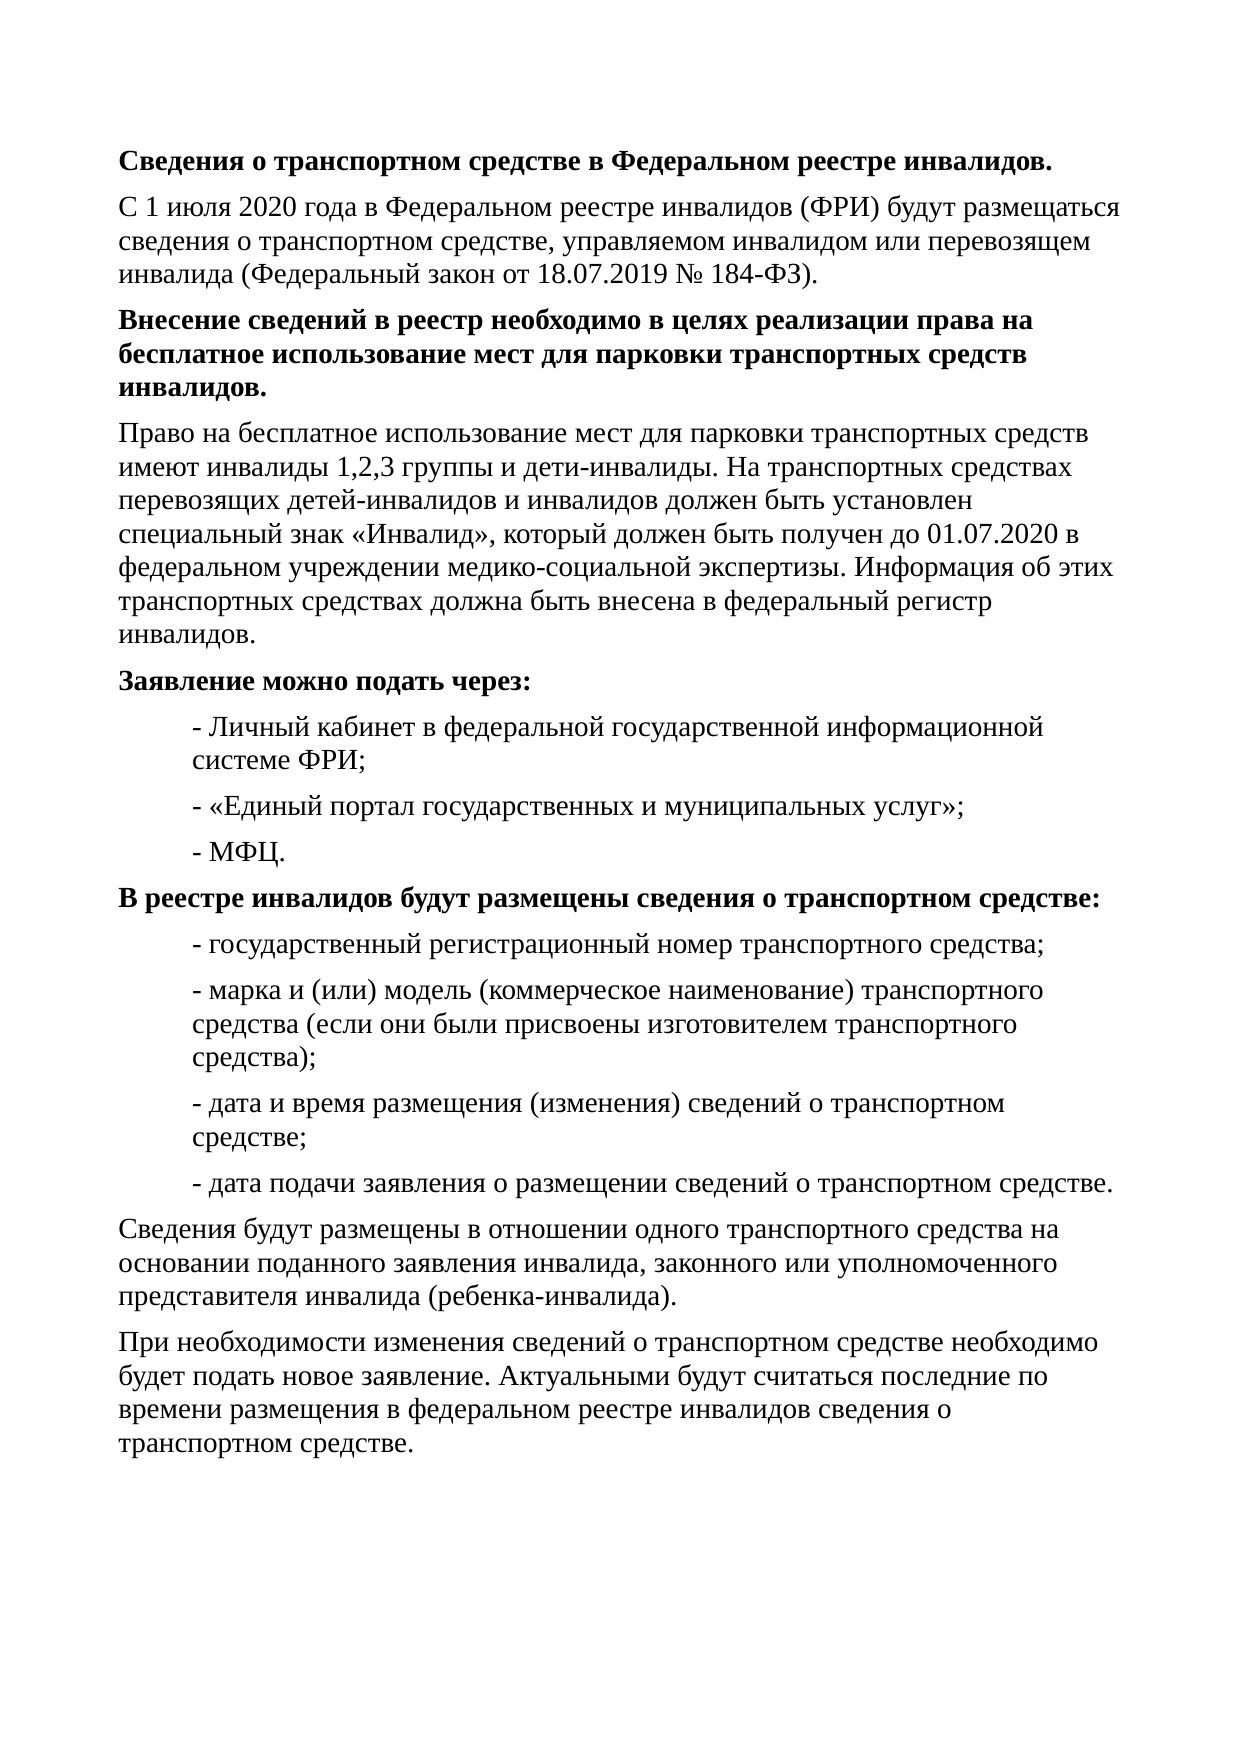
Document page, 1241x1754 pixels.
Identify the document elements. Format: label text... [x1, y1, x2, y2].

list - МФЦ. [162, 834, 1122, 868]
text С 1 июля 2020 года в Федеральном реестре инвалидов (ФРИ) будут размещаться сведения о транспортном средстве, управляемом инвалидом или перевозящем инвалида (Федеральный закон от 18.07.2019 № 184-ФЗ). [118, 189, 1122, 290]
list - «Единый портал государственных и муниципальных услуг»; [162, 788, 1122, 822]
text Сведения будут размещены в отношении одного транспортного средства на основании поданного заявления инвалида, законного или уполномоченного представителя инвалида (ребенка-инвалида). [118, 1211, 1122, 1312]
text При необходимости изменения сведений о транспортном средстве необходимо будет подать новое заявление. Актуальными будут считаться последние по времени размещения в федеральном реестре инвалидов сведения о транспортном средстве. [118, 1324, 1122, 1458]
list - дата подачи заявления о размещении сведений о транспортном средстве. [162, 1165, 1122, 1199]
list - дата и время размещения (изменения) сведений о транспортном средстве; [162, 1086, 1122, 1153]
text В реестре инвалидов будут размещены сведения о транспортном средстве: [118, 880, 1122, 914]
list - марка и (или) модель (коммерческое наименование) транспортного средства (если они были присвоены изготовителем транспортного средства); [162, 972, 1122, 1073]
subtitle Сведения о транспортном средстве в Федеральном реестре инвалидов. [118, 143, 1122, 177]
list - государственный регистрационный номер транспортного средства; [162, 926, 1122, 960]
text Право на бесплатное использование мест для парковки транспортных средств имеют инвалиды 1,2,3 группы и дети-инвалиды. На транспортных средствах перевозящих детей-инвалидов и инвалидов должен быть установлен специальный знак «Инвалид», который должен быть получен до 01.07.2020 в федеральном учреждении медико-социальной экспертизы. Информация об этих транспортных средствах должна быть внесена в федеральный регистр инвалидов. [118, 415, 1122, 650]
text Внесение сведений в реестр необходимо в целях реализации права на бесплатное использование мест для парковки транспортных средств инвалидов. [118, 302, 1122, 403]
list - Личный кабинет в федеральной государственной информационной системе ФРИ; [162, 709, 1122, 776]
text Заявление можно подать через: [118, 663, 1122, 696]
